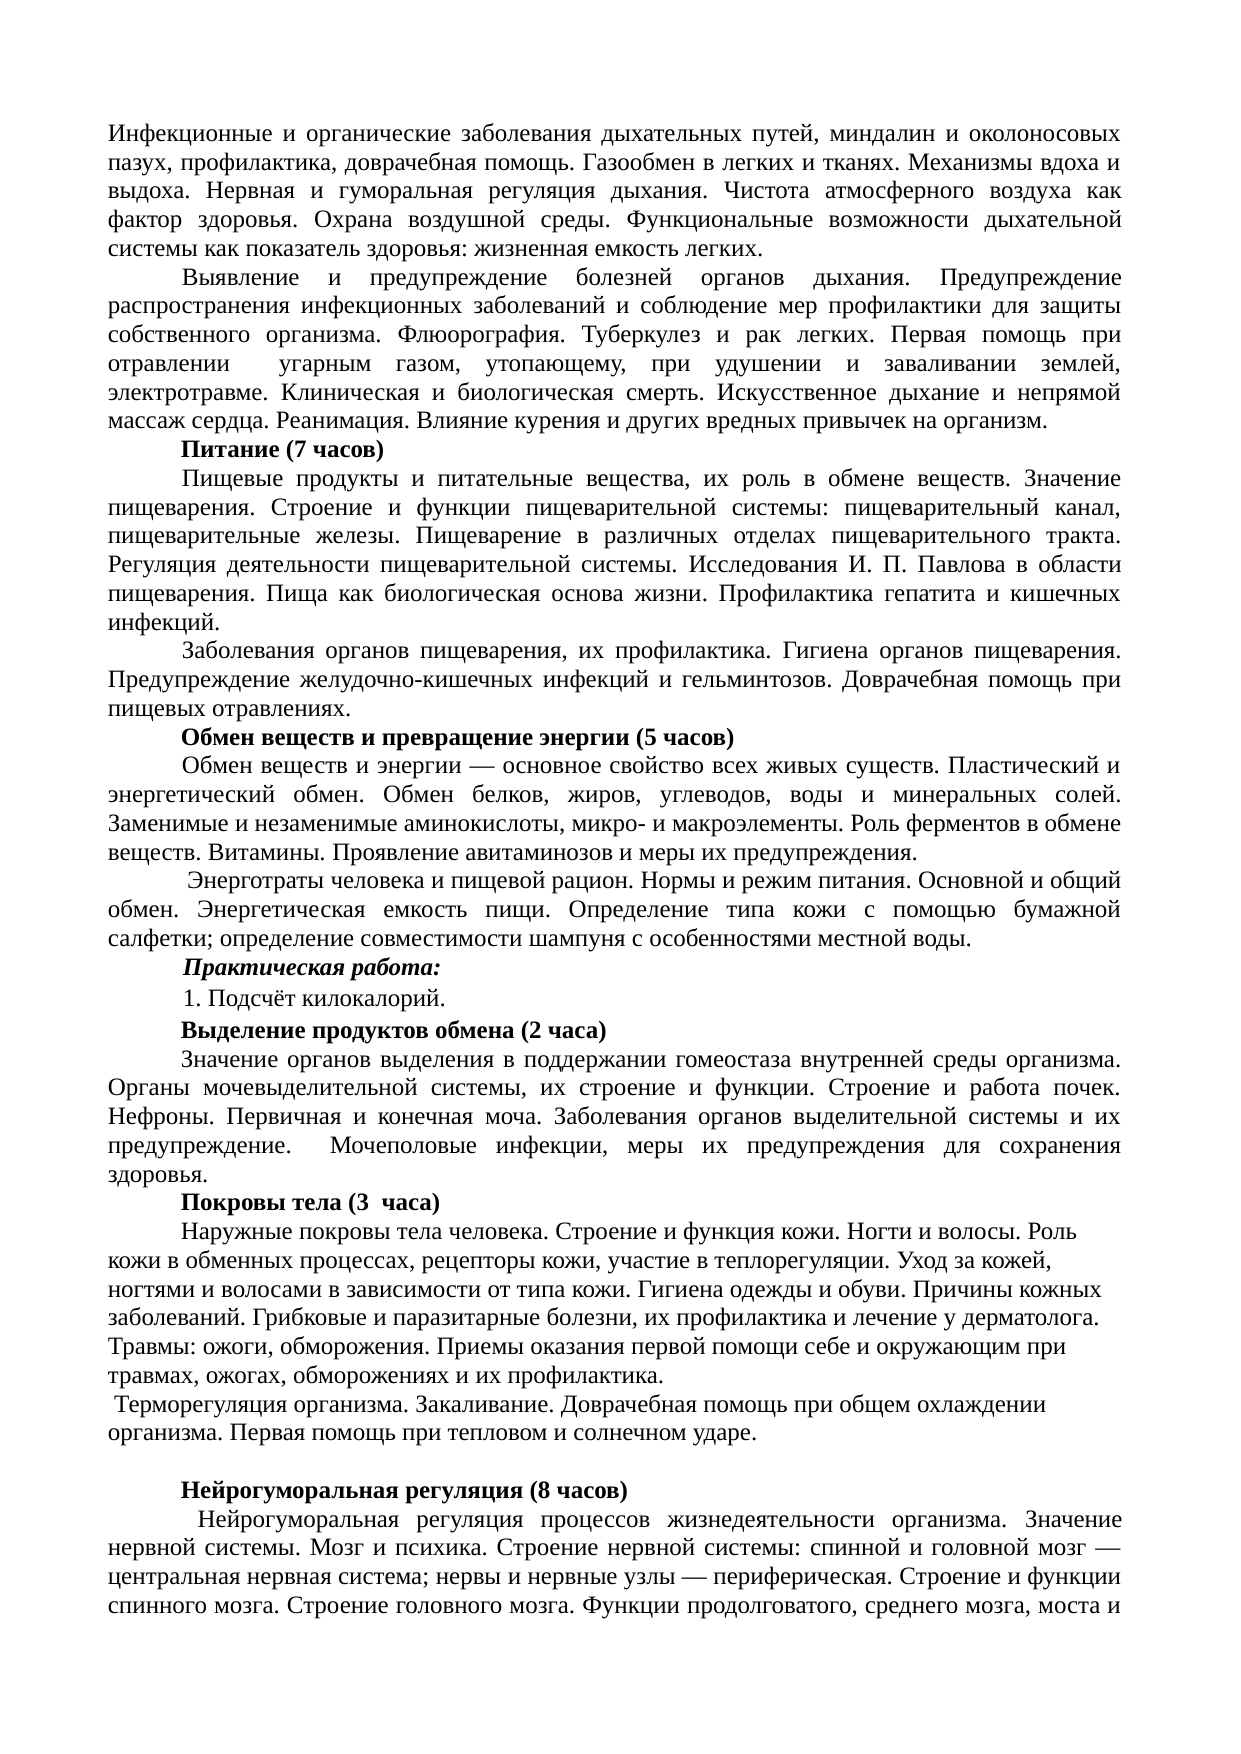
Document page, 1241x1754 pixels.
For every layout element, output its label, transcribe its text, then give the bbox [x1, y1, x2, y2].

text Практическая работа: [183, 952, 1122, 981]
text Значение органов выделения в поддержании гомеостаза внутренней среды организма. Органы мочевыделительной системы, их строение и функции. Строение и работа почек. Нефроны. Первичная и конечная моча. Заболевания органов выделительной системы и их предупреждение. Мочеполовые инфекции, меры их предупреждения для сохранения здоровья. [108, 1044, 1122, 1187]
text Терморегуляция организма. Закаливание. Доврачебная помощь при общем охлаждении организма. Первая помощь при тепловом и солнечном ударе. [108, 1389, 1122, 1446]
text Покровы тела (3 часа) [108, 1187, 1122, 1216]
text Обмен веществ и энергии — основное свойство всех живых существ. Пластический и энергетический обмен. Обмен белков, жиров, углеводов, воды и минеральных солей. Заменимые и незаменимые аминокислоты, микро- и макроэлементы. Роль ферментов в обмене веществ. Витамины. Проявление авитаминозов и меры их предупреждения. [108, 751, 1122, 866]
text Нейрогуморальная регуляция процессов жизнедеятельности организма. Значение нервной системы. Мозг и психика. Строение нервной системы: спинной и головной мозг — центральная нервная система; нервы и нервные узлы — периферическая. Строение и функции спинного мозга. Строение головного мозга. Функции продолговатого, среднего мозга, моста и [108, 1504, 1122, 1619]
text Нейрогуморальная регуляция (8 часов) [108, 1475, 1122, 1504]
text Пищевые продукты и питательные вещества, их роль в обмене веществ. Значение пищеварения. Строение и функции пищеварительной системы: пищеварительный канал, пищеварительные железы. Пищеварение в различных отделах пищеварительного тракта. Регуляция деятельности пищеварительной системы. Исследования И. П. Павлова в области пищеварения. Пища как биологическая основа жизни. Профилактика гепатита и кишечных инфекций. [108, 463, 1122, 636]
text 1. Подсчёт килокалорий. [183, 983, 1122, 1012]
text Выявление и предупреждение болезней органов дыхания. Предупреждение распространения инфекционных заболеваний и соблюдение мер профилактики для защиты собственного организма. Флюорография. Туберкулез и рак легких. Первая помощь при отравлении угарным газом, утопающему, при удушении и заваливании землей, электротравме. Клиническая и биологическая смерть. Искусственное дыхание и непрямой массаж сердца. Реанимация. Влияние курения и других вредных привычек на организм. [108, 262, 1122, 434]
text Питание (7 часов) [108, 434, 1122, 463]
text Выделение продуктов обмена (2 часа) [108, 1015, 1122, 1044]
text Наружные покровы тела человека. Строение и функция кожи. Ногти и волосы. Роль кожи в обменных процессах, рецепторы кожи, участие в теплорегуляции. Уход за кожей, ногтями и волосами в зависимости от типа кожи. Гигиена одежды и обуви. Причины кожных заболеваний. Грибковые и паразитарные болезни, их профилактика и лечение у дерматолога. Травмы: ожоги, обморожения. Приемы оказания первой помощи себе и окружающим при травмах, ожогах, обморожениях и их профилактика. [108, 1216, 1122, 1389]
text Обмен веществ и превращение энергии (5 часов) [108, 722, 1122, 751]
text Заболевания органов пищеварения, их профилактика. Гигиена органов пищеварения. Предупреждение желудочно-кишечных инфекций и гельминтозов. Доврачебная помощь при пищевых отравлениях. [108, 636, 1122, 722]
text Энерготраты человека и пищевой рацион. Нормы и режим питания. Основной и общий обмен. Энергетическая емкость пищи. Определение типа кожи с помощью бумажной салфетки; определение совместимости шампуня с особенностями местной воды. [108, 866, 1122, 952]
text Инфекционные и органические заболевания дыхательных путей, миндалин и околоносовых пазух, профилактика, доврачебная помощь. Газообмен в легких и тканях. Механизмы вдоха и выдоха. Нервная и гуморальная регуляция дыхания. Чистота атмосферного воздуха как фактор здоровья. Охрана воздушной среды. Функциональные возможности дыхательной системы как показатель здоровья: жизненная емкость легких. [108, 118, 1122, 262]
